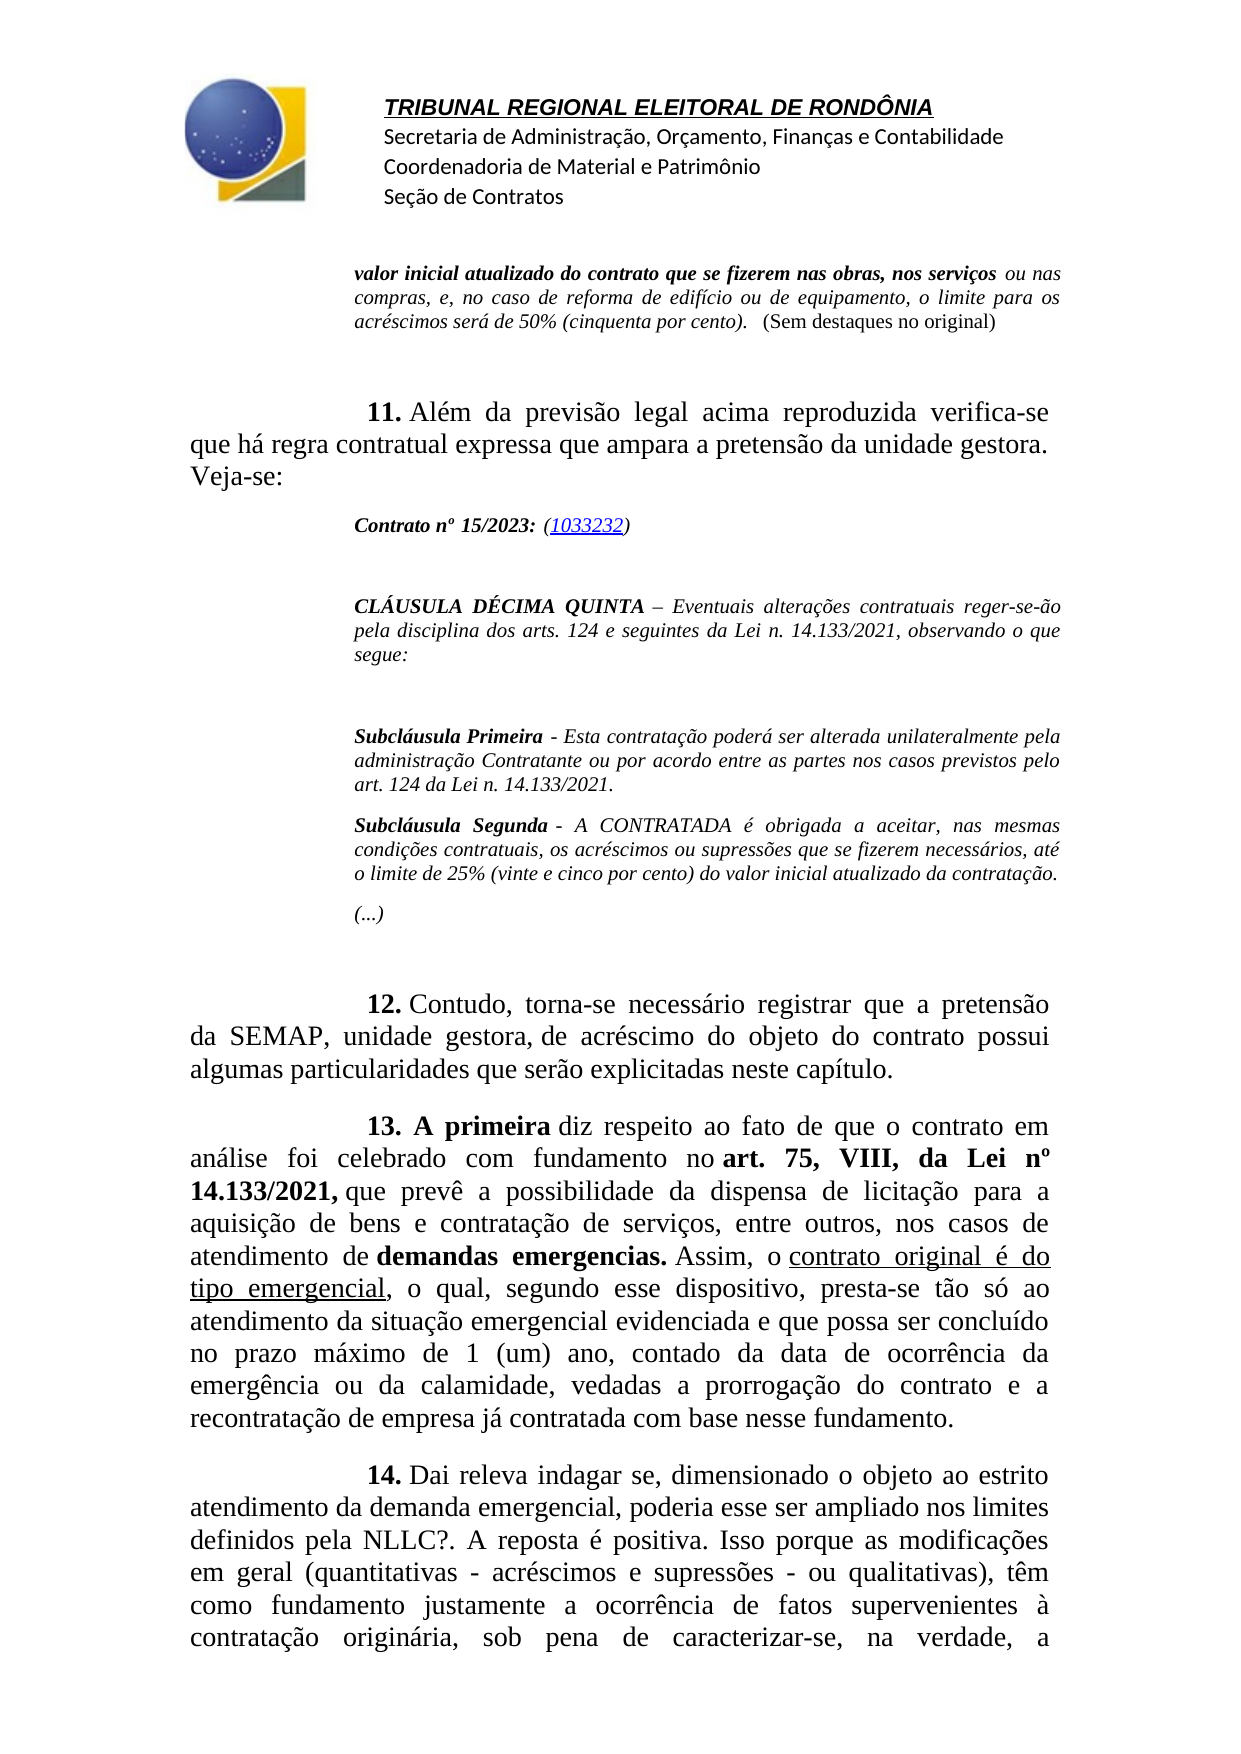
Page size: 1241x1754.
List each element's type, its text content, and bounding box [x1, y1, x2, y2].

text Subcláusula Segunda - A CONTRATADA é obrigada a aceitar, nas mesmas condições contratuais, os acréscimos ou supressões que se fizerem necessários, até o limite de 25% (vinte e cinco por cento) do valor inicial atualizado da contratação. [354, 812, 1063, 885]
text Subcláusula Primeira - Esta contratação poderá ser alterada unilateralmente pela administração Contratante ou por acordo entre as partes nos casos previstos pelo art. 124 da Lei n. 14.133/2021. [354, 724, 1063, 796]
text (...) [354, 901, 1063, 925]
text 14. Dai releva indagar se, dimensionado o objeto ao estrito atendimento da demanda emergencial, poderia esse ser ampliado nos limites definidos pela NLLC?. A reposta é positiva. Isso porque as modificações em geral (quantitativas - acréscimos e supressões - ou qualitativas), têm como fundamento justamente a ocorrência de fatos supervenientes à contratação originária, sob pena de caracterizar-se, na verdade, a [190, 1458, 1051, 1652]
text CLÁUSULA DÉCIMA QUINTA – Eventuais alterações contratuais reger-se-ão pela disciplina dos arts. 124 e seguintes da Lei n. 14.133/2021, observando o que segue: [354, 594, 1063, 666]
text valor inicial atualizado do contrato que se fizerem nas obras, nos serviços ou nas compras, e, no caso de reforma de edifício ou de equipamento, o limite para os acréscimos será de 50% (cinquenta por cento). (Sem destaques no original) [354, 261, 1063, 333]
text Contrato nº 15/2023: (1033232) [354, 513, 1063, 537]
text 11. Além da previsão legal acima reproduzida verifica-se que há regra contratual expressa que ampara a pretensão da unidade gestora. Veja-se: [190, 394, 1051, 492]
text 13. A primeira diz respeito ao fato de que o contrato em análise foi celebrado com fundamento no art. 75, VIII, da Lei nº 14.133/2021, que prevê a possibilidade da dispensa de licitação para a aquisição de bens e contratação de serviços, entre outros, nos casos de atendimento de demandas emergencias. Assim, o contrato original é do tipo emergencial, o qual, segundo esse dispositivo, presta-se tão só ao atendimento da situação emergencial evidenciada e que possa ser concluído no prazo máximo de 1 (um) ano, contado da data de ocorrência da emergência ou da calamidade, vedadas a prorrogação do contrato e a recontratação de empresa já contratada com base nesse fundamento. [190, 1109, 1051, 1433]
text 12. Contudo, torna-se necessário registrar que a pretensão da SEMAP, unidade gestora, de acréscimo do objeto do contrato possui algumas particularidades que serão explicitadas neste capítulo. [190, 987, 1051, 1084]
